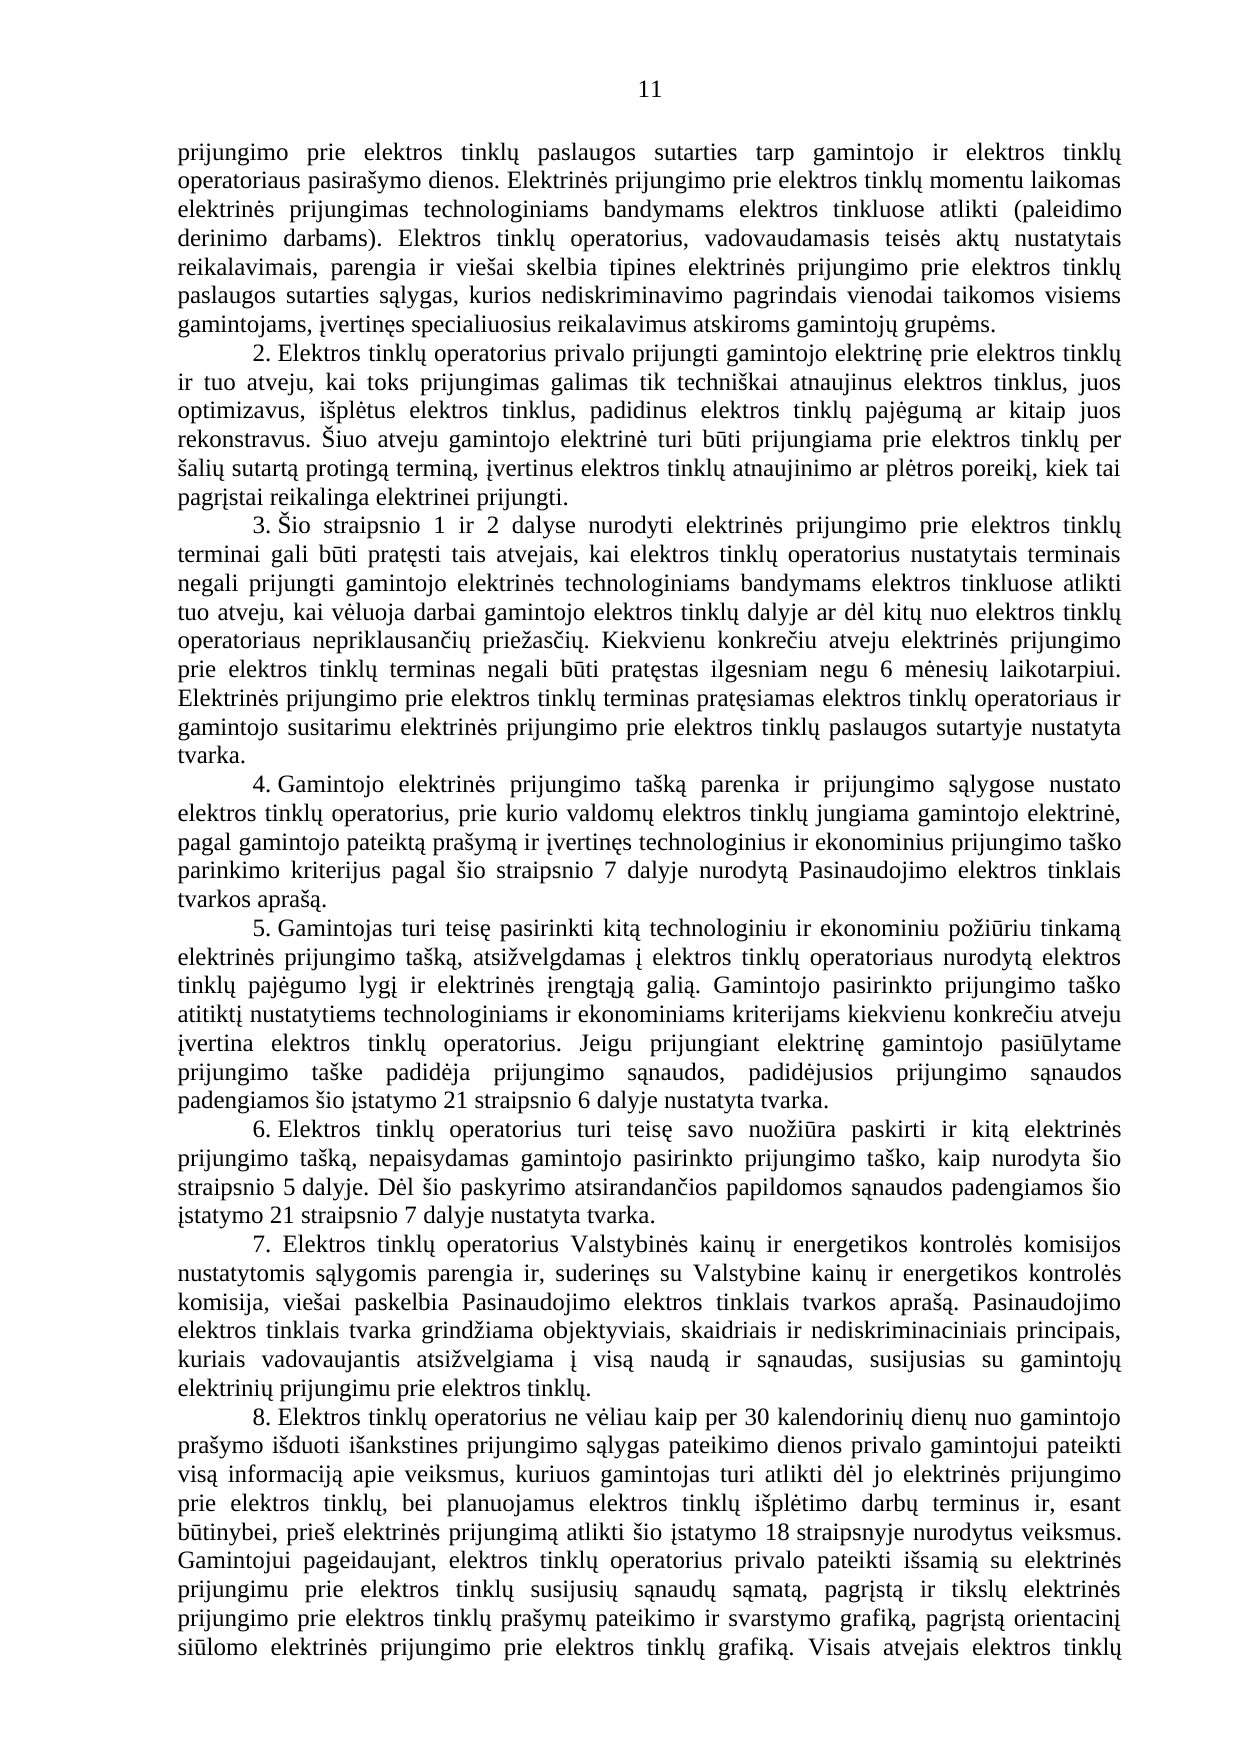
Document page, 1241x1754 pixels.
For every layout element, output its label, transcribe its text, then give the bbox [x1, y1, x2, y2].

text prijungimo prie elektros tinklų paslaugos sutarties tarp gamintojo ir elektros tinklų operatoriaus pasirašymo dienos. Elektrinės prijungimo prie elektros tinklų momentu laikomas elektrinės prijungimas technologiniams bandymams elektros tinkluose atlikti (paleidimo derinimo darbams). Elektros tinklų operatorius, vadovaudamasis teisės aktų nustatytais reikalavimais, parengia ir viešai skelbia tipines elektrinės prijungimo prie elektros tinklų paslaugos sutarties sąlygas, kurios nediskriminavimo pagrindais vienodai taikomos visiems gamintojams, įvertinęs specialiuosius reikalavimus atskiroms gamintojų grupėms. [177, 137, 1122, 338]
text 2. Elektros tinklų operatorius privalo prijungti gamintojo elektrinę prie elektros tinklų ir tuo atveju, kai toks prijungimas galimas tik techniškai atnaujinus elektros tinklus, juos optimizavus, išplėtus elektros tinklus, padidinus elektros tinklų pajėgumą ar kitaip juos rekonstravus. Šiuo atveju gamintojo elektrinė turi būti prijungiama prie elektros tinklų per šalių sutartą protingą terminą, įvertinus elektros tinklų atnaujinimo ar plėtros poreikį, kiek tai pagrįstai reikalinga elektrinei prijungti. [177, 338, 1122, 510]
text 3. Šio straipsnio 1 ir 2 dalyse nurodyti elektrinės prijungimo prie elektros tinklų terminai gali būti pratęsti tais atvejais, kai elektros tinklų operatorius nustatytais terminais negali prijungti gamintojo elektrinės technologiniams bandymams elektros tinkluose atlikti tuo atveju, kai vėluoja darbai gamintojo elektros tinklų dalyje ar dėl kitų nuo elektros tinklų operatoriaus nepriklausančių priežasčių. Kiekvienu konkrečiu atveju elektrinės prijungimo prie elektros tinklų terminas negali būti pratęstas ilgesniam negu 6 mėnesių laikotarpiui. Elektrinės prijungimo prie elektros tinklų terminas pratęsiamas elektros tinklų operatoriaus ir gamintojo susitarimu elektrinės prijungimo prie elektros tinklų paslaugos sutartyje nustatyta tvarka. [177, 510, 1122, 769]
text 6. Elektros tinklų operatorius turi teisę savo nuožiūra paskirti ir kitą elektrinės prijungimo tašką, nepaisydamas gamintojo pasirinkto prijungimo taško, kaip nurodyta šio straipsnio 5 dalyje. Dėl šio paskyrimo atsirandančios papildomos sąnaudos padengiamos šio įstatymo 21 straipsnio 7 dalyje nustatyta tvarka. [177, 1114, 1122, 1229]
list 8. Elektros tinklų operatorius ne vėliau kaip per 30 kalendorinių dienų nuo gamintojo prašymo išduoti išankstines prijungimo sąlygas pateikimo dienos privalo gamintojui pateikti visą informaciją apie veiksmus, kuriuos gamintojas turi atlikti dėl jo elektrinės prijungimo prie elektros tinklų, bei planuojamus elektros tinklų išplėtimo darbų terminus ir, esant būtinybei, prieš elektrinės prijungimą atlikti šio įstatymo 18 straipsnyje nurodytus veiksmus. Gamintojui pageidaujant, elektros tinklų operatorius privalo pateikti išsamią su elektrinės prijungimu prie elektros tinklų susijusių sąnaudų sąmatą, pagrįstą ir tikslų elektrinės prijungimo prie elektros tinklų prašymų pateikimo ir svarstymo grafiką, pagrįstą orientacinį siūlomo elektrinės prijungimo prie elektros tinklų grafiką. Visais atvejais elektros tinklų [177, 1402, 1122, 1660]
text 7. Elektros tinklų operatorius Valstybinės kainų ir energetikos kontrolės komisijos nustatytomis sąlygomis parengia ir, suderinęs su Valstybine kainų ir energetikos kontrolės komisija, viešai paskelbia Pasinaudojimo elektros tinklais tvarkos aprašą. Pasinaudojimo elektros tinklais tvarka grindžiama objektyviais, skaidriais ir nediskriminaciniais principais, kuriais vadovaujantis atsižvelgiama į visą naudą ir sąnaudas, susijusias su gamintojų elektrinių prijungimu prie elektros tinklų. [177, 1229, 1122, 1402]
text 4. Gamintojo elektrinės prijungimo tašką parenka ir prijungimo sąlygose nustato elektros tinklų operatorius, prie kurio valdomų elektros tinklų jungiama gamintojo elektrinė, pagal gamintojo pateiktą prašymą ir įvertinęs technologinius ir ekonominius prijungimo taško parinkimo kriterijus pagal šio straipsnio 7 dalyje nurodytą Pasinaudojimo elektros tinklais tvarkos aprašą. [177, 769, 1122, 913]
text 5. Gamintojas turi teisę pasirinkti kitą technologiniu ir ekonominiu požiūriu tinkamą elektrinės prijungimo tašką, atsižvelgdamas į elektros tinklų operatoriaus nurodytą elektros tinklų pajėgumo lygį ir elektrinės įrengtąją galią. Gamintojo pasirinkto prijungimo taško atitiktį nustatytiems technologiniams ir ekonominiams kriterijams kiekvienu konkrečiu atveju įvertina elektros tinklų operatorius. Jeigu prijungiant elektrinę gamintojo pasiūlytame prijungimo taške padidėja prijungimo sąnaudos, padidėjusios prijungimo sąnaudos padengiamos šio įstatymo 21 straipsnio 6 dalyje nustatyta tvarka. [177, 913, 1122, 1114]
